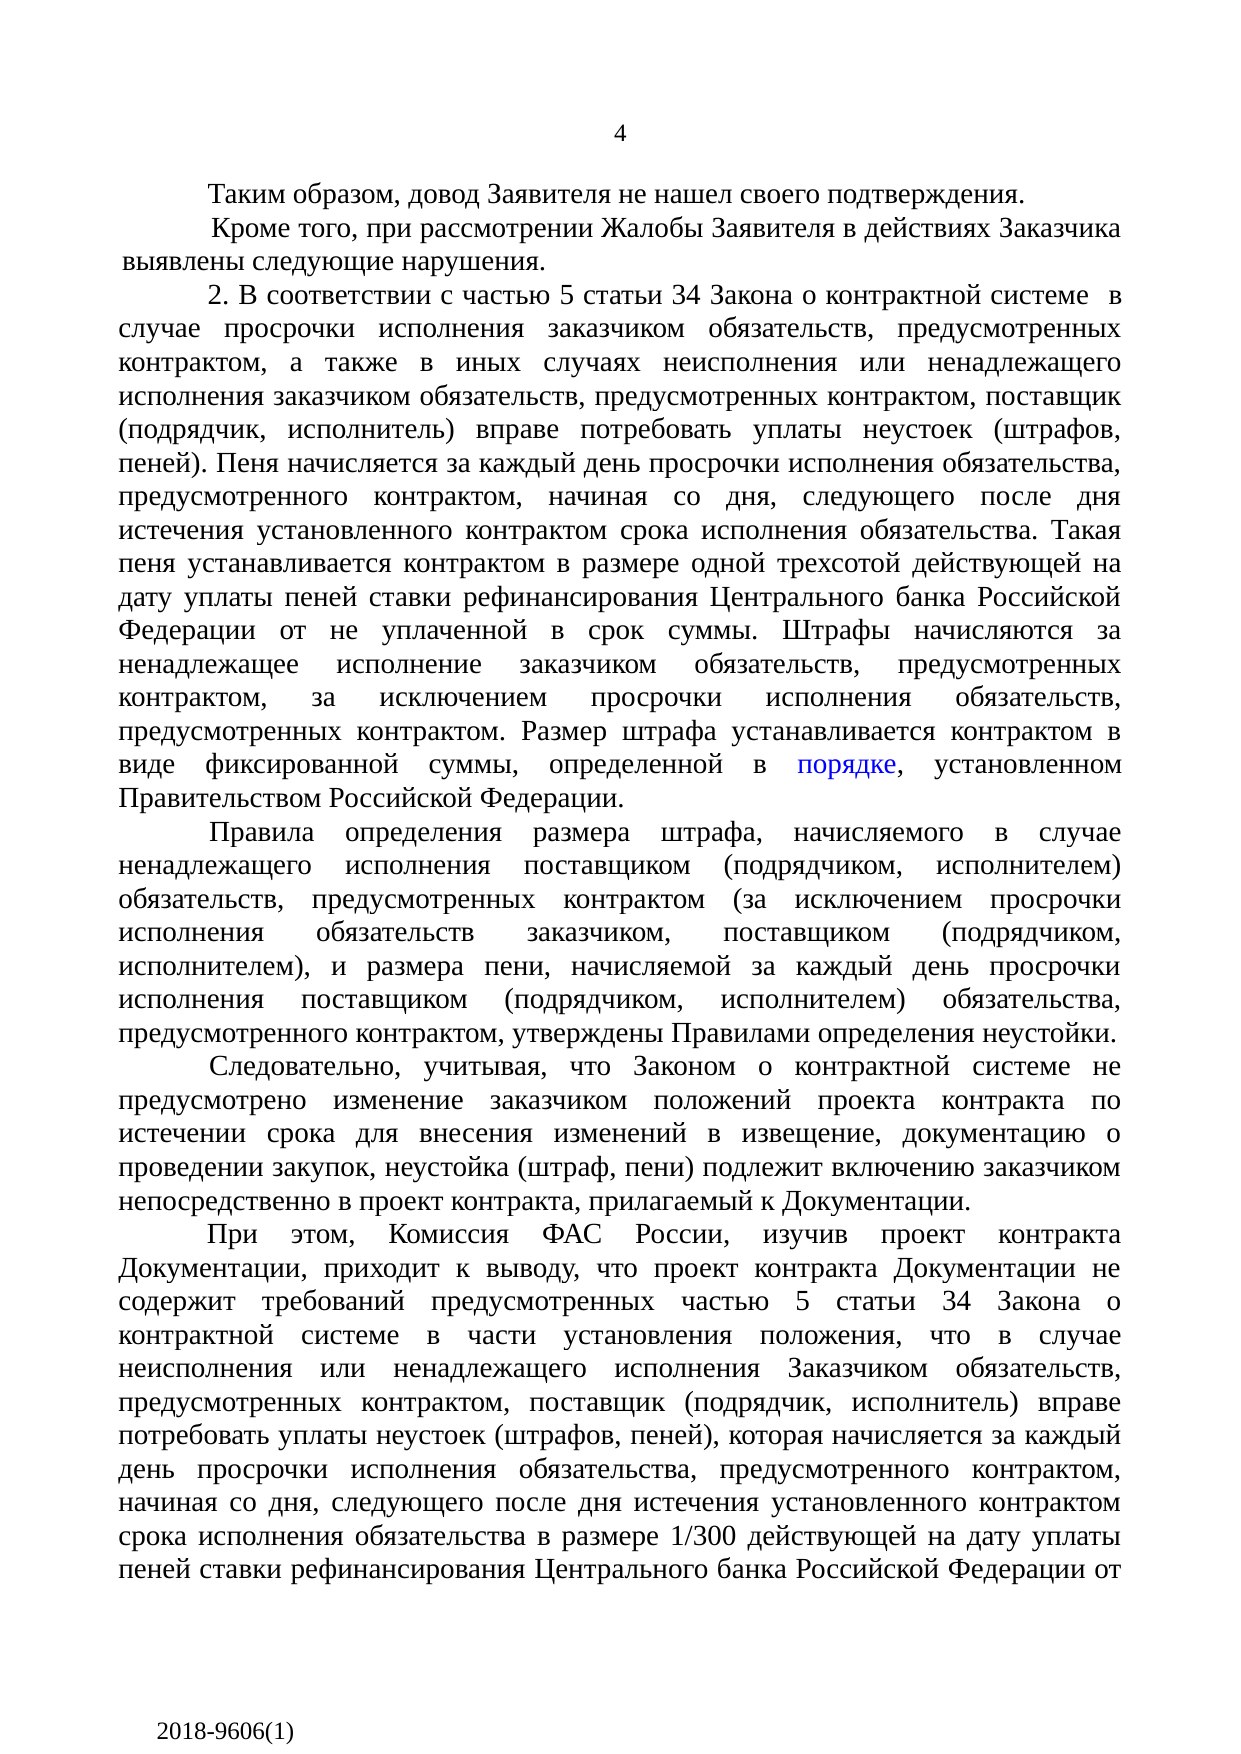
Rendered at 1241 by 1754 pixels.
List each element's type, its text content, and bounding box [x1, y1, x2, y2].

text Правила определения размера штрафа, начисляемого в случае ненадлежащего исполнения поставщиком (подрядчиком, исполнителем) обязательств, предусмотренных контрактом (за исключением просрочки исполнения обязательств заказчиком, поставщиком (подрядчиком, исполнителем), и размера пени, начисляемой за каждый день просрочки исполнения поставщиком (подрядчиком, исполнителем) обязательства, предусмотренного контрактом, утверждены Правилами определения неустойки. [118, 814, 1122, 1048]
text Таким образом, довод Заявителя не нашел своего подтверждения. [118, 176, 1122, 210]
text При этом, Комиссия ФАС России, изучив проект контракта Документации, приходит к выводу, что проект контракта Документации не содержит требований предусмотренных частью 5 статьи 34 Закона о контрактной системе в части установления положения, что в случае неисполнения или ненадлежащего исполнения Заказчиком обязательств, предусмотренных контрактом, поставщик (подрядчик, исполнитель) вправе потребовать уплаты неустоек (штрафов, пеней), которая начисляется за каждый день просрочки исполнения обязательства, предусмотренного контрактом, начиная со дня, следующего после дня истечения установленного контрактом срока исполнения обязательства в размере 1/300 действующей на дату уплаты пеней ставки рефинансирования Центрального банка Российской Федерации от [118, 1216, 1122, 1585]
text Следовательно, учитывая, что Законом о контрактной системе не предусмотрено изменение заказчиком положений проекта контракта по истечении срока для внесения изменений в извещение, документацию о проведении закупок, неустойка (штраф, пени) подлежит включению заказчиком непосредственно в проект контракта, прилагаемый к Документации. [118, 1048, 1122, 1216]
text Кроме того, при рассмотрении Жалобы Заявителя в действиях Заказчика выявлены следующие нарушения. [122, 210, 1122, 277]
text 2. В соответствии с частью 5 статьи 34 Закона о контрактной системе в случае просрочки исполнения заказчиком обязательств, предусмотренных контрактом, а также в иных случаях неисполнения или ненадлежащего исполнения заказчиком обязательств, предусмотренных контрактом, поставщик (подрядчик, исполнитель) вправе потребовать уплаты неустоек (штрафов, пеней). Пеня начисляется за каждый день просрочки исполнения обязательства, предусмотренного контрактом, начиная со дня, следующего после дня истечения установленного контрактом срока исполнения обязательства. Такая пеня устанавливается контрактом в размере одной трехсотой действующей на дату уплаты пеней ставки рефинансирования Центрального банка Российской Федерации от не уплаченной в срок суммы. Штрафы начисляются за ненадлежащее исполнение заказчиком обязательств, предусмотренных контрактом, за исключением просрочки исполнения обязательств, предусмотренных контрактом. Размер штрафа устанавливается контрактом в виде фиксированной суммы, определенной в порядке, установленном Правительством Российской Федерации. [118, 277, 1122, 814]
